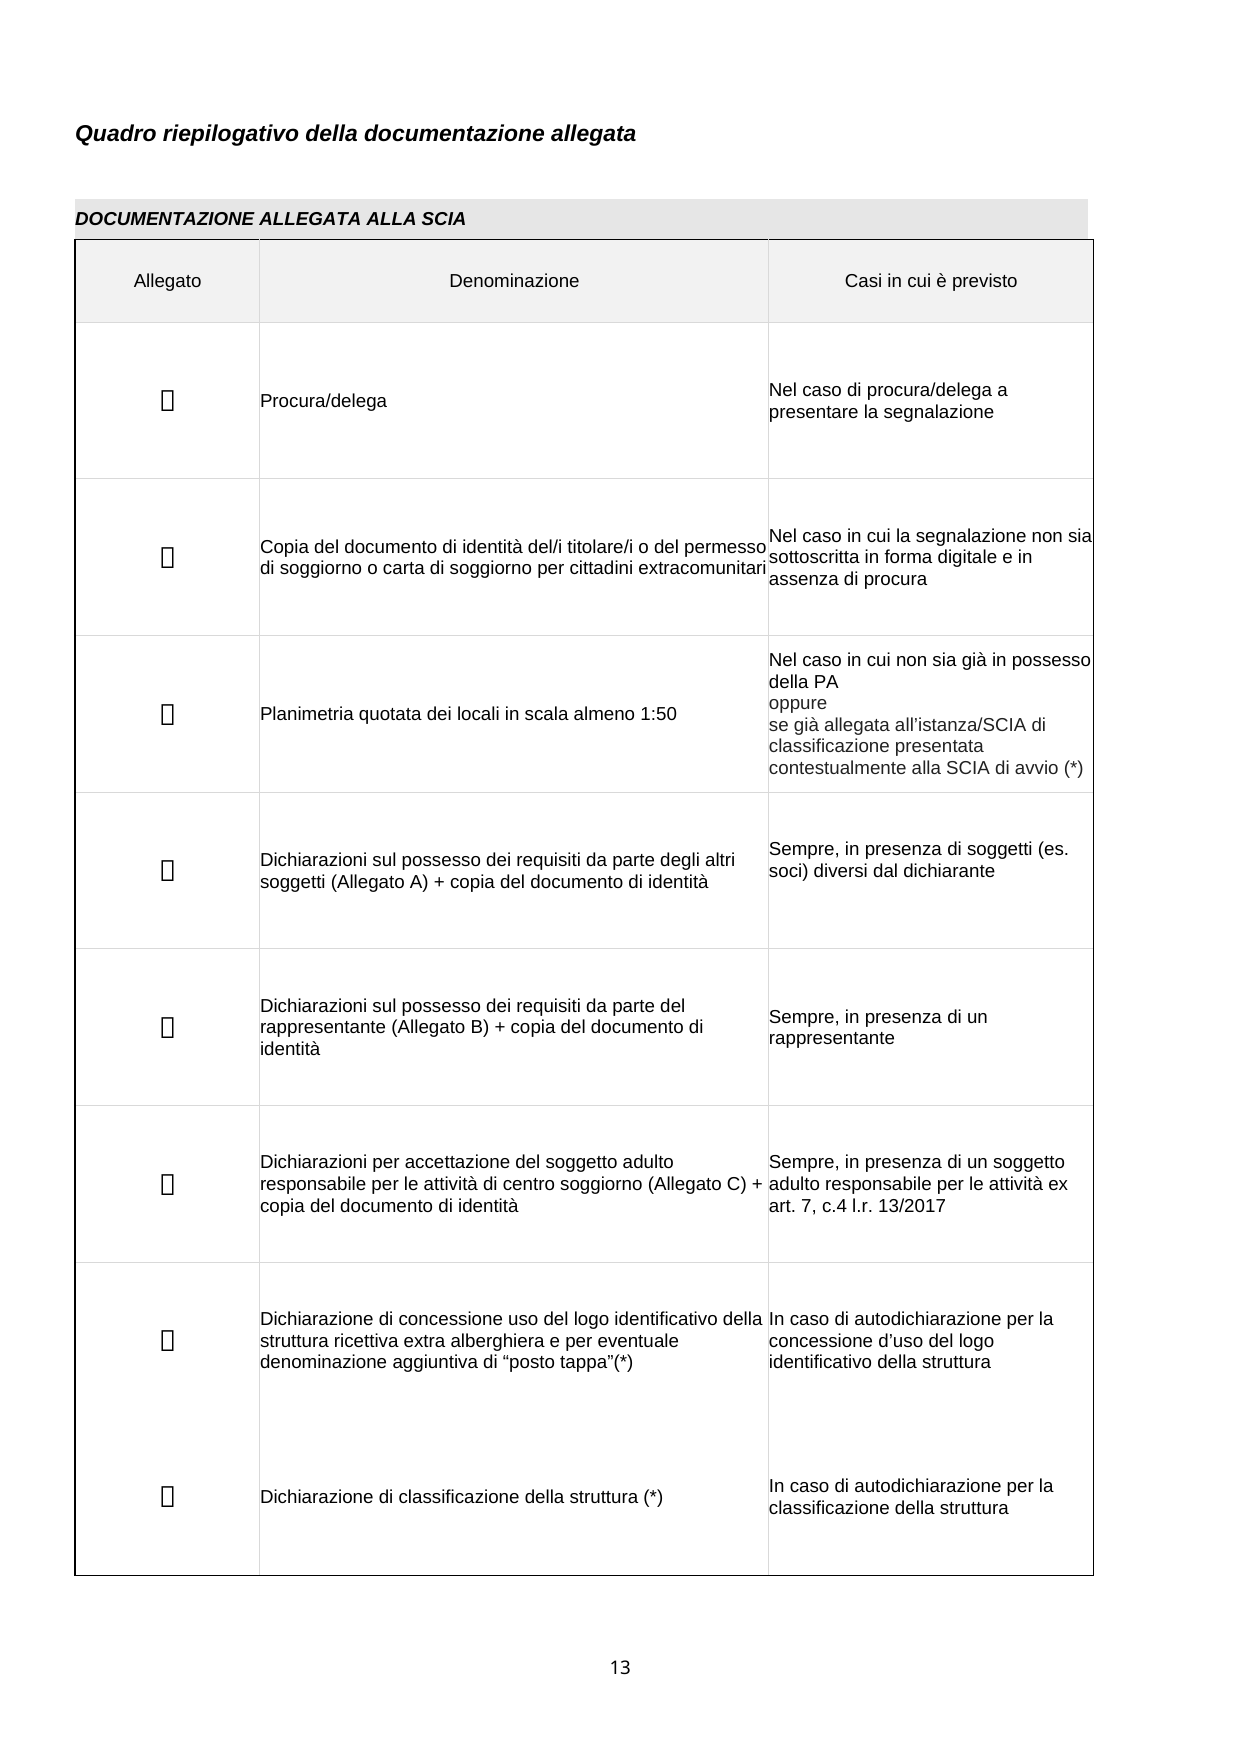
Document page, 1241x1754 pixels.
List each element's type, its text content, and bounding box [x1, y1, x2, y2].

table_cell  [76, 793, 259, 948]
table_cell Dichiarazione di classificazione della struttura (*) [260, 1418, 768, 1575]
table_cell  [76, 323, 259, 478]
table_cell Dichiarazioni per accettazione del soggetto adulto responsabile per le attività di centro soggiorno (Allegato C) + copia del documento di identità [260, 1106, 768, 1262]
table_header [1088, 199, 1093, 239]
table_header DOCUMENTAZIONE ALLEGATA ALLA SCIA [75, 199, 1088, 239]
table_cell Casi in cui è previsto [769, 240, 1093, 322]
table_cell  [76, 949, 259, 1105]
table_cell Nel caso di procura/delega a presentare la segnalazione [769, 323, 1093, 478]
table_cell Planimetria quotata dei locali in scala almeno 1:50 [260, 636, 768, 792]
table_cell Allegato [76, 240, 259, 322]
table_cell  [76, 1106, 259, 1262]
table_cell In caso di autodichiarazione per la concessione d’uso del logo identificativo della struttura [769, 1263, 1093, 1418]
text Quadro riepilogativo della documentazione allegata [75, 120, 1165, 146]
table_cell Nel caso in cui la segnalazione non sia sottoscritta in forma digitale e in assenza di procura [769, 479, 1093, 635]
table_cell Dichiarazioni sul possesso dei requisiti da parte del rappresentante (Allegato B) + copia del documento di identità [260, 949, 768, 1105]
table_cell Copia del documento di identità del/i titolare/i o del permesso di soggiorno o carta di soggiorno per cittadini extracomunitari [260, 479, 768, 635]
table_cell  [76, 1263, 259, 1418]
table_cell Sempre, in presenza di un soggetto adulto responsabile per le attività ex art. 7, c.4 l.r. 13/2017 [769, 1106, 1093, 1262]
table_cell Sempre, in presenza di un rappresentante [769, 949, 1093, 1105]
table_cell  [76, 636, 259, 792]
table_cell  [76, 479, 259, 635]
table_cell Nel caso in cui non sia già in possesso della PA oppure se già allegata all’istanza/SCIA di classificazione presentata contestualmente alla SCIA di avvio (*) [769, 636, 1093, 792]
table_cell Sempre, in presenza di soggetti (es. soci) diversi dal dichiarante [769, 793, 1093, 948]
table_cell  [76, 1418, 259, 1575]
table_cell Dichiarazioni sul possesso dei requisiti da parte degli altri soggetti (Allegato A) + copia del documento di identità [260, 793, 768, 948]
table_cell Procura/delega [260, 323, 768, 478]
table_cell Dichiarazione di concessione uso del logo identificativo della struttura ricettiva extra alberghiera e per eventuale denominazione aggiuntiva di “posto tappa”(*) [260, 1263, 768, 1418]
table_cell Denominazione [260, 240, 768, 322]
table_cell In caso di autodichiarazione per la classificazione della struttura [769, 1418, 1093, 1575]
